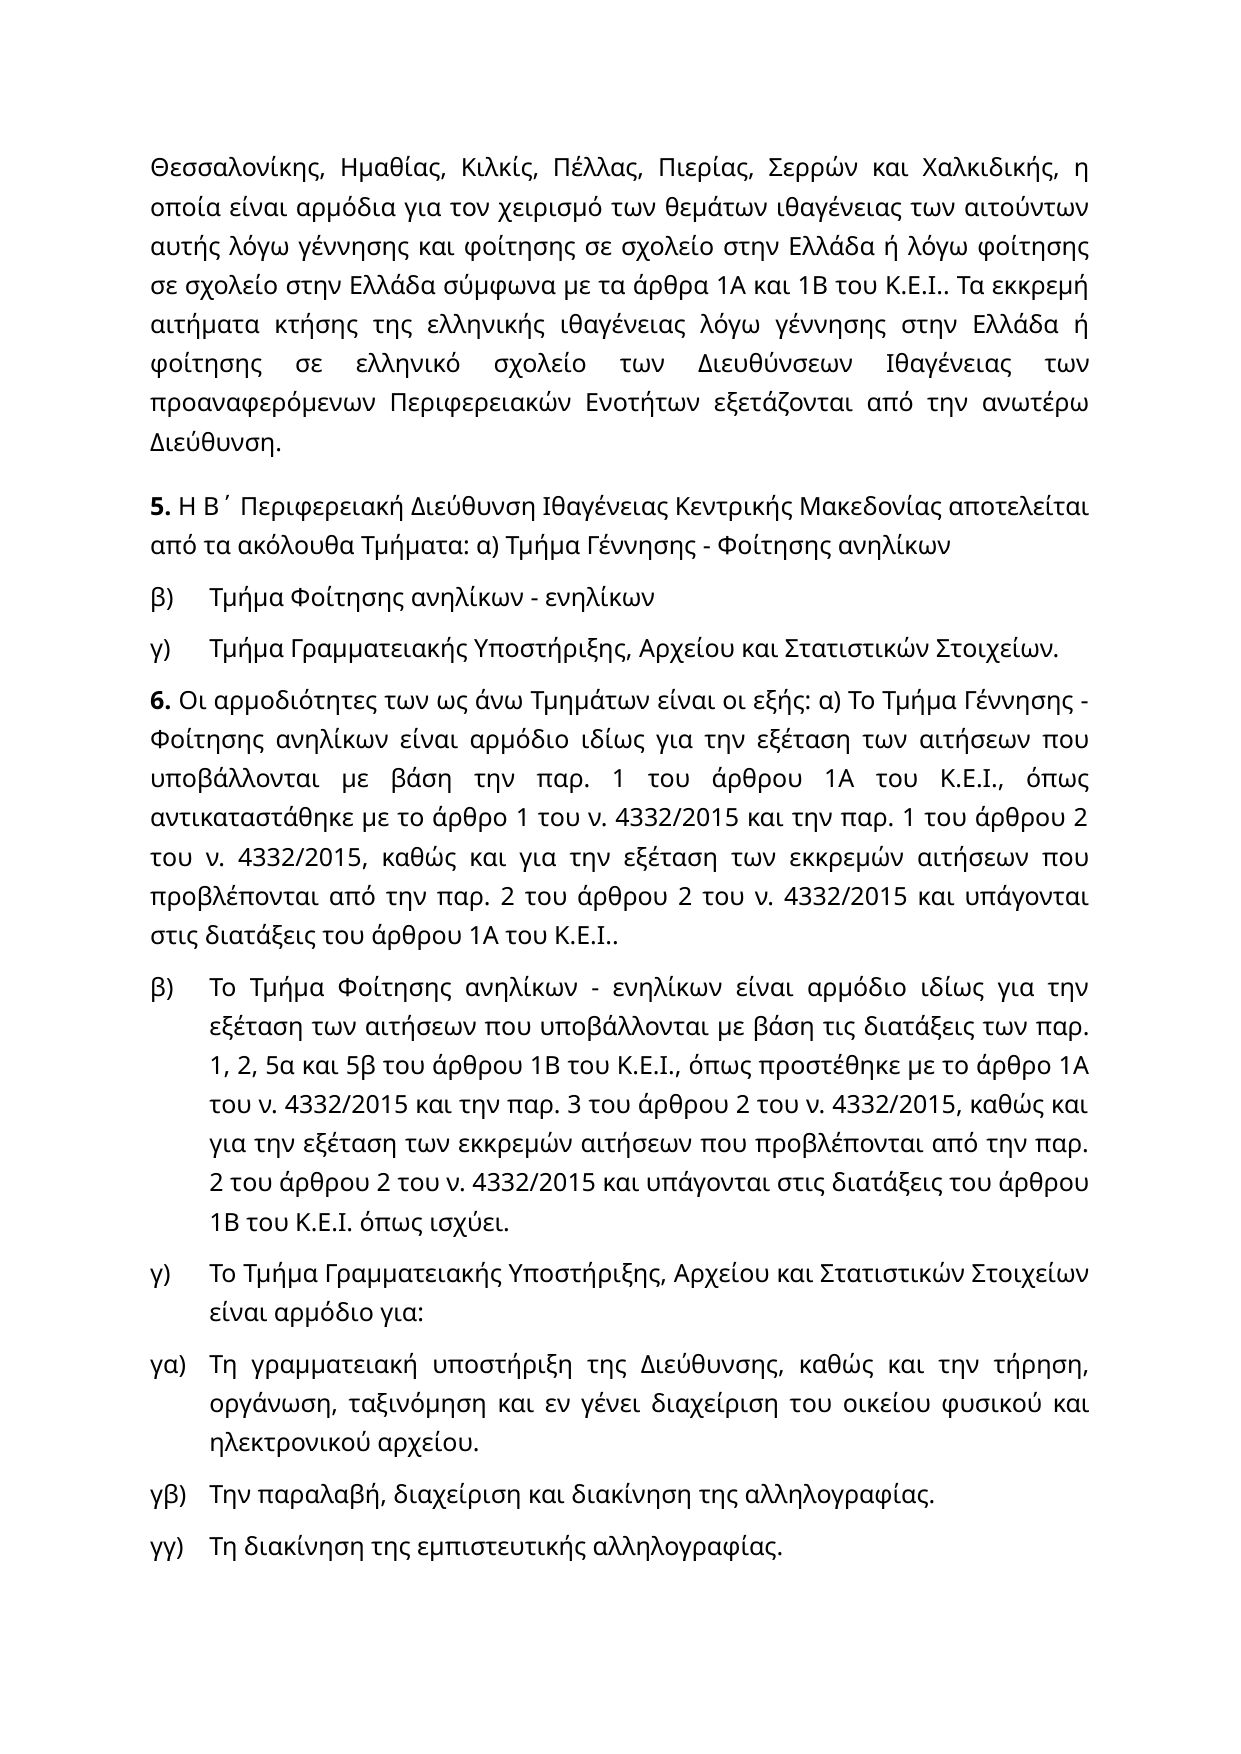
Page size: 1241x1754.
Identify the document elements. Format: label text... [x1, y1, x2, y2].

list β) Τμήμα Φοίτησης ανηλίκων - ενηλίκων [150, 579, 1090, 613]
text Θεσσαλονίκης, Ημαθίας, Κιλκίς, Πέλλας, Πιερίας, Σερρών και Χαλκιδικής, η οποία είναι αρμόδια για τον χειρισμό των θεμάτων ιθαγένειας των αιτούντων αυτής λόγω γέννησης και φοίτησης σε σχολείο στην Ελλάδα ή λόγω φοίτησης σε σχολείο στην Ελλάδα σύμφωνα με τα άρθρα 1Α και 1Β του Κ.Ε.Ι.. Τα εκκρεμή αιτήματα κτήσης της ελληνικής ιθαγένειας λόγω γέννησης στην Ελλάδα ή φοίτησης σε ελληνικό σχολείο των Διευθύνσεων Ιθαγένειας των προαναφερόμενων Περιφερειακών Ενοτήτων εξετάζονται από την ανωτέρω Διεύθυνση. [150, 150, 1090, 458]
list γ) Το Τμήμα Γραμματειακής Υποστήριξης, Αρχείου και Στατιστικών Στοιχείων είναι αρμόδιο για: [150, 1256, 1090, 1329]
list γβ) Την παραλαβή, διαχείριση και διακίνηση της αλληλογραφίας. [150, 1477, 1090, 1511]
list γγ) Τη διακίνηση της εμπιστευτικής αλληλογραφίας. [150, 1528, 1090, 1562]
list γ) Τμήμα Γραμματειακής Υποστήριξης, Αρχείου και Στατιστικών Στοιχείων. [150, 631, 1090, 665]
text 5. Η Β΄ Περιφερειακή Διεύθυνση Ιθαγένειας Κεντρικής Μακεδονίας αποτελείται από τα ακόλουθα Τμήματα: α) Τμήμα Γέννησης - Φοίτησης ανηλίκων [150, 488, 1090, 562]
list β) Το Τμήμα Φοίτησης ανηλίκων - ενηλίκων είναι αρμόδιο ιδίως για την εξέταση των αιτήσεων που υποβάλλονται με βάση τις διατάξεις των παρ. 1, 2, 5α και 5β του άρθρου 1Β του Κ.Ε.Ι., όπως προστέθηκε με το άρθρο 1Α του ν. 4332/2015 και την παρ. 3 του άρθρου 2 του ν. 4332/2015, καθώς και για την εξέταση των εκκρεμών αιτήσεων που προβλέπονται από την παρ. 2 του άρθρου 2 του ν. 4332/2015 και υπάγονται στις διατάξεις του άρθρου 1Β του Κ.Ε.Ι. όπως ισχύει. [150, 969, 1090, 1238]
text 6. Οι αρμοδιότητες των ως άνω Τμημάτων είναι οι εξής: α) Το Τμήμα Γέννησης - Φοίτησης ανηλίκων είναι αρμόδιο ιδίως για την εξέταση των αιτήσεων που υποβάλλονται με βάση την παρ. 1 του άρθρου 1Α του Κ.Ε.Ι., όπως αντικαταστάθηκε με το άρθρο 1 του ν. 4332/2015 και την παρ. 1 του άρθρου 2 του ν. 4332/2015, καθώς και για την εξέταση των εκκρεμών αιτήσεων που προβλέπονται από την παρ. 2 του άρθρου 2 του ν. 4332/2015 και υπάγονται στις διατάξεις του άρθρου 1Α του Κ.Ε.Ι.. [150, 682, 1090, 952]
list γα) Τη γραμματειακή υποστήριξη της Διεύθυνσης, καθώς και την τήρηση, οργάνωση, ταξινόμηση και εν γένει διαχείριση του οικείου φυσικού και ηλεκτρονικού αρχείου. [150, 1347, 1090, 1459]
